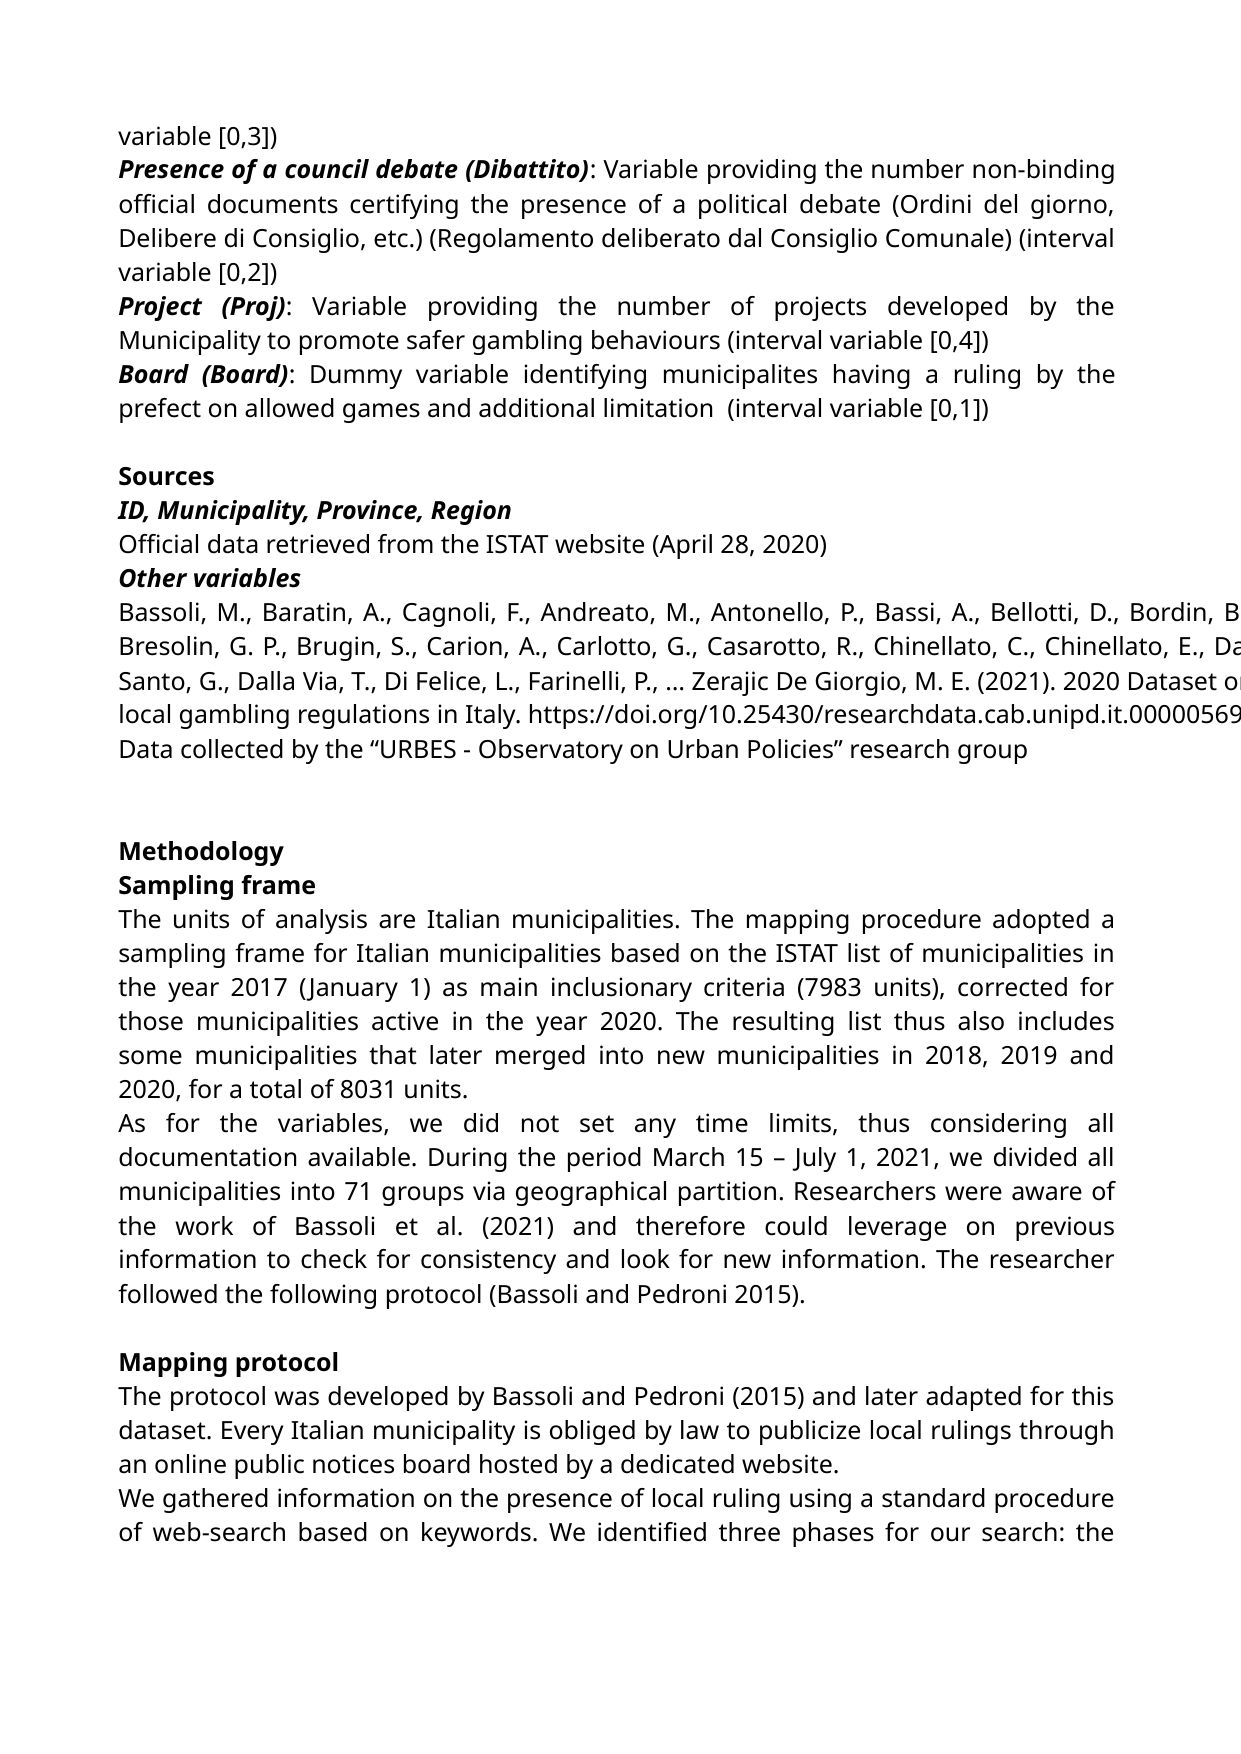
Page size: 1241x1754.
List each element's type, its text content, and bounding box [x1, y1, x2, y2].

text Methodology [118, 833, 1116, 867]
text The protocol was developed by Bassoli and Pedroni (2015) and later adapted for this dataset. Every Italian municipality is obliged by law to publicize local rulings through an online public notices board hosted by a dedicated website. [118, 1378, 1116, 1481]
text Presence of a council debate (Dibattito): Variable providing the number non-binding official documents certifying the presence of a political debate (Ordini del giorno, Delibere di Consiglio, etc.) (Regolamento deliberato dal Consiglio Comunale) (interval variable [0,2]) [118, 152, 1116, 288]
text Sources [118, 459, 1116, 493]
text Official data retrieved from the ISTAT website (April 28, 2020) [118, 527, 1116, 561]
text The units of analysis are Italian municipalities. The mapping procedure adopted a sampling frame for Italian municipalities based on the ISTAT list of municipalities in the year 2017 (January 1) as main inclusionary criteria (7983 units), corrected for those municipalities active in the year 2020. The resulting list thus also includes some municipalities that later merged into new municipalities in 2018, 2019 and 2020, for a total of 8031 units. [118, 902, 1116, 1106]
text We gathered information on the presence of local ruling using a standard procedure of web-search based on keywords. We identified three phases for our search: the [118, 1481, 1116, 1549]
text Other variables [118, 561, 1240, 595]
text Data collected by the “URBES - Observatory on Urban Policies” research group [118, 731, 1240, 765]
text Project (Proj): Variable providing the number of projects developed by the Municipality to promote safer gambling behaviours (interval variable [0,4]) [118, 288, 1116, 357]
text Board (Board): Dummy variable identifying municipalites having a ruling by the prefect on allowed games and additional limitation (interval variable [0,1]) [118, 357, 1116, 425]
text Bassoli, M., Baratin, A., Cagnoli, F., Andreato, M., Antonello, P., Bassi, A., Bellotti, D., Bordin, B., Bresolin, G. P., Brugin, S., Carion, A., Carlotto, G., Casarotto, R., Chinellato, C., Chinellato, E., Dal Santo, G., Dalla Via, T., Di Felice, L., Farinelli, P., … Zerajic De Giorgio, M. E. (2021). 2020 Dataset on local gambling regulations in Italy. https://doi.org/10.25430/researchdata.cab.unipd.it.00000569 [118, 595, 1240, 731]
text Mapping protocol [118, 1344, 1116, 1378]
text variable [0,3]) [118, 118, 1116, 152]
text As for the variables, we did not set any time limits, thus considering all documentation available. During the period March 15 – July 1, 2021, we divided all municipalities into 71 groups via geographical partition. Researchers were aware of the work of Bassoli et al. (2021) and therefore could leverage on previous information to check for consistency and look for new information. The researcher followed the following protocol (Bassoli and Pedroni 2015). [118, 1106, 1116, 1310]
text ID, Municipality, Province, Region [118, 493, 1116, 527]
text Sampling frame [118, 867, 1116, 902]
